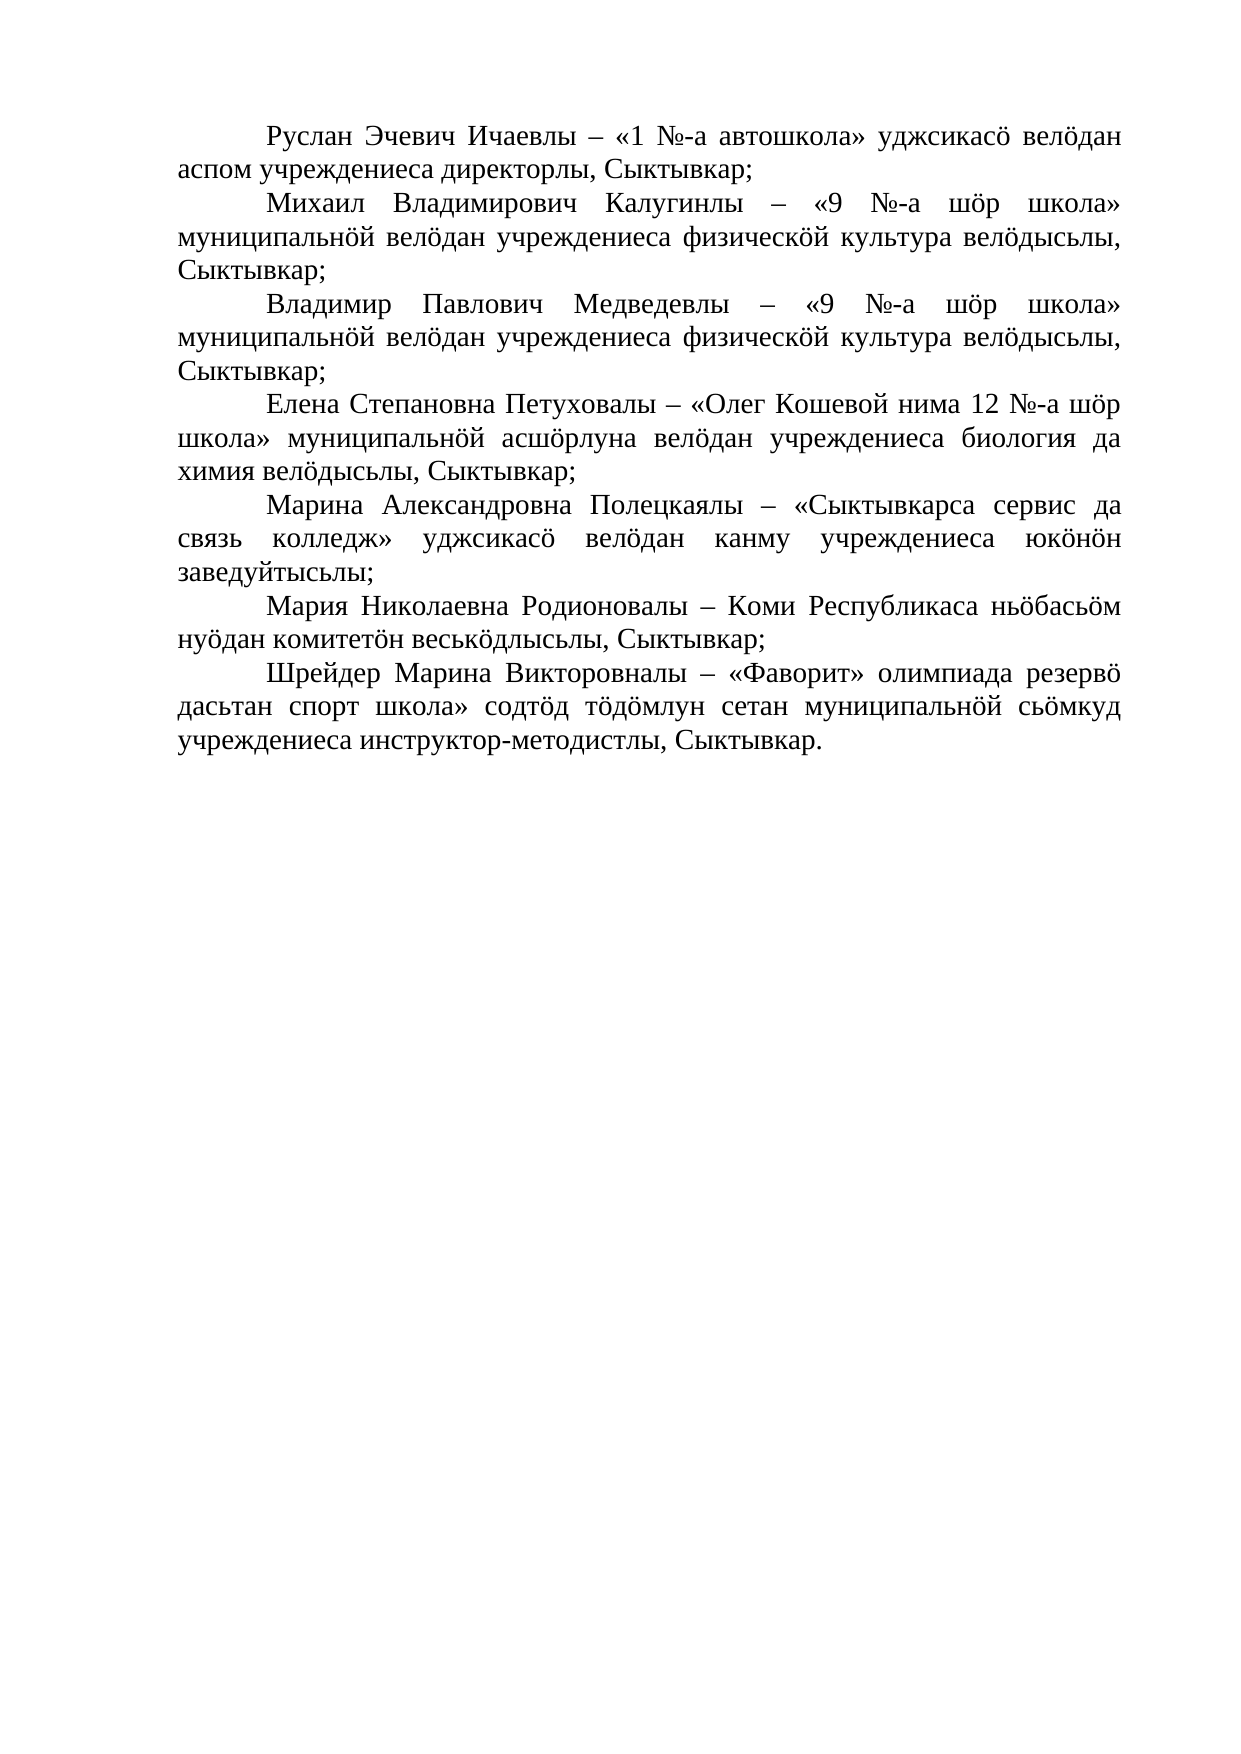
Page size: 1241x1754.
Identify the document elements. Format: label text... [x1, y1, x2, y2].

text Михаил Владимирович Калугинлы – «9 №-а шӧр школа» муниципальнӧй велӧдан учреждениеса физическӧй культура велӧдысьлы, Сыктывкар; [177, 185, 1122, 286]
text Марина Александровна Полецкаялы – «Сыктывкарса сервис да связь колледж» уджсикасӧ велӧдан канму учреждениеса юкӧнӧн заведуйтысьлы; [177, 487, 1122, 588]
text Владимир Павлович Медведевлы – «9 №-а шӧр школа» муниципальнӧй велӧдан учреждениеса физическӧй культура велӧдысьлы, Сыктывкар; [177, 286, 1122, 386]
text Мария Николаевна Родионовалы – Коми Республикаса ньӧбасьӧм нуӧдан комитетӧн веськӧдлысьлы, Сыктывкар; [177, 588, 1122, 655]
text Елена Степановна Петуховалы – «Олег Кошевой нима 12 №-а шӧр школа» муниципальнӧй асшӧрлуна велӧдан учреждениеса биология да химия велӧдысьлы, Сыктывкар; [177, 386, 1122, 487]
text Руслан Эчевич Ичаевлы – «1 №-а автошкола» уджсикасӧ велӧдан аспом учреждениеса директорлы, Сыктывкар; [177, 118, 1122, 185]
text Шрейдер Марина Викторовналы – «Фаворит» олимпиада резервӧ дасьтан спорт школа» содтӧд тӧдӧмлун сетан муниципальнӧй сьӧмкуд учреждениеса инструктор-методистлы, Сыктывкар. [177, 655, 1122, 755]
